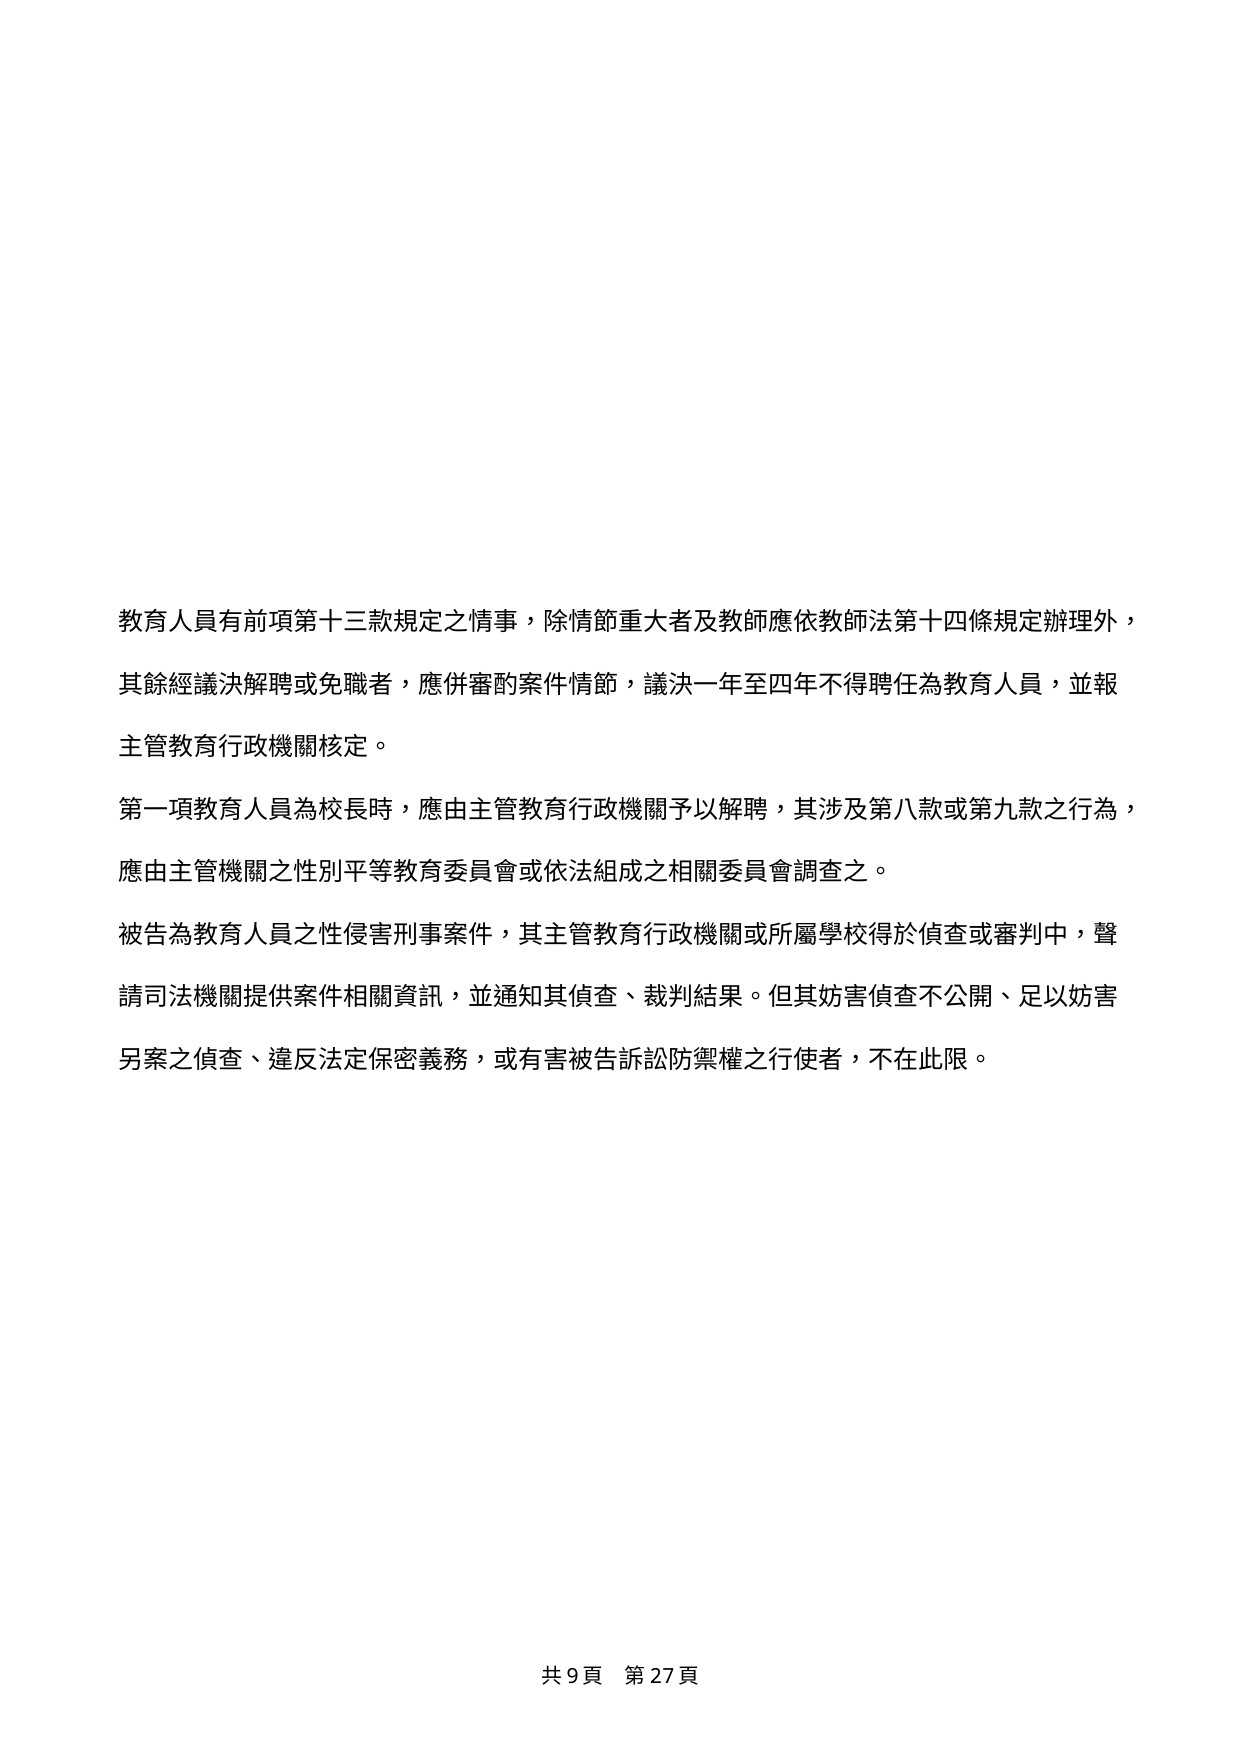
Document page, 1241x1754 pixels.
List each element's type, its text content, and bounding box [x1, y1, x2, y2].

text 教育人員有前項第十三款規定之情事，除情節重大者及教師應依教師法第十四條規定辦理外，其餘經議決解聘或免職者，應併審酌案件情節，議決一年至四年不得聘任為教育人員，並報主管教育行政機關核定。 [118, 578, 1122, 766]
text 第一項教育人員為校長時，應由主管教育行政機關予以解聘，其涉及第八款或第九款之行為，應由主管機關之性別平等教育委員會或依法組成之相關委員會調查之。 [118, 766, 1122, 891]
text 被告為教育人員之性侵害刑事案件，其主管教育行政機關或所屬學校得於偵查或審判中，聲請司法機關提供案件相關資訊，並通知其偵查、裁判結果。但其妨害偵查不公開、足以妨害另案之偵查、違反法定保密義務，或有害被告訴訟防禦權之行使者，不在此限。 [118, 891, 1122, 1078]
